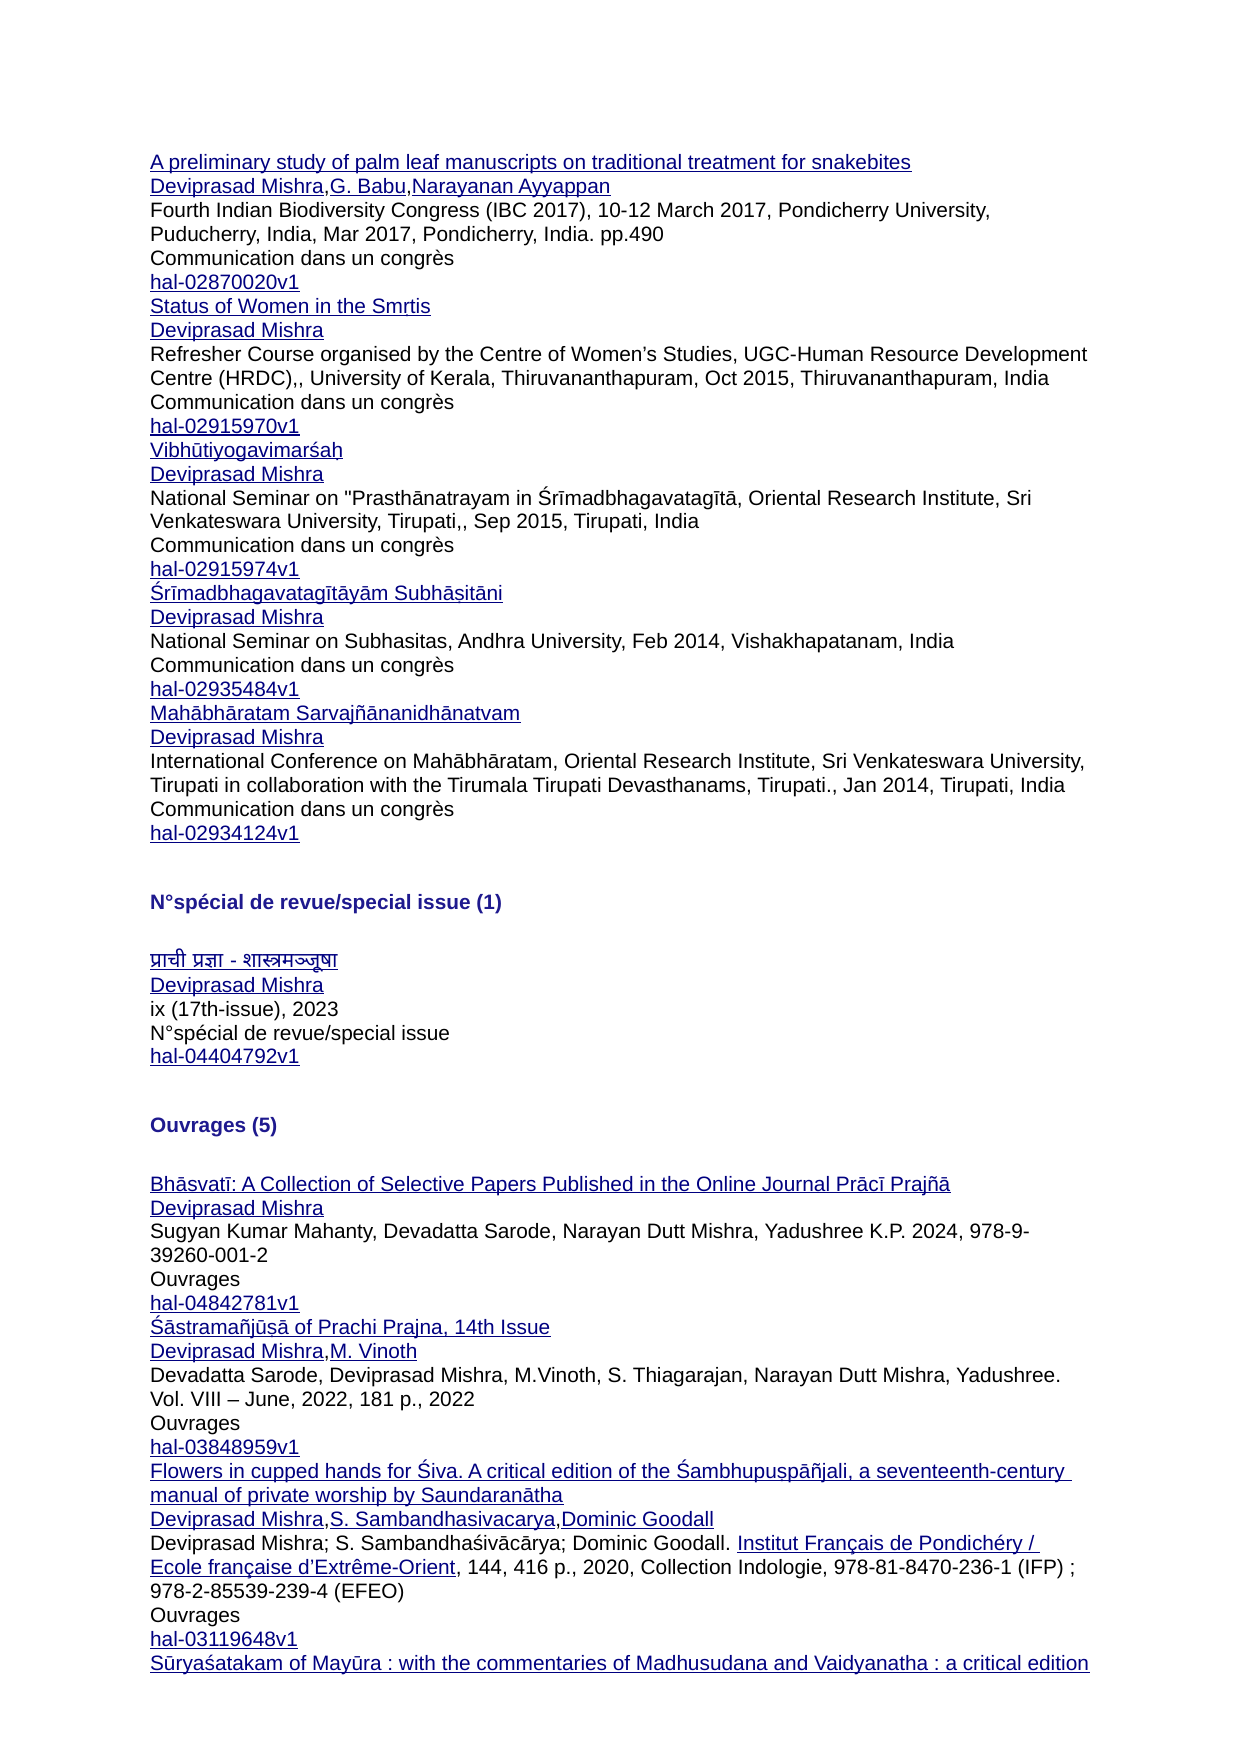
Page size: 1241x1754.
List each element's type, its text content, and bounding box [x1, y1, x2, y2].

table_cell Flowers in cupped hands for Śiva. A critical edition of the Śambhupuṣpāñjali, a seventeenth-century manual of private worship by Saundaranātha Deviprasad Mishra,S. Sambandhasivacarya,Dominic Goodall Deviprasad Mishra; S. Sambandhaśivācārya; Dominic Goodall. Institut Français de Pondichéry / Ecole française d’Extrême-Orient, 144, 416 p., 2020, Collection Indologie, 978-81-8470-236-1 (IFP) ; 978-2-85539-239-4 (EFEO) Ouvrages hal-03119648v1 [150, 1459, 1090, 1651]
table_cell Śrīmadbhagavatagītāyām Subhāṣitāni Deviprasad Mishra National Seminar on Subhasitas, Andhra University, Feb 2014, Vishakhapatanam, India Communication dans un congrès hal-02935484v1 [150, 581, 1090, 701]
table_header Bhāsvatī: A Collection of Selective Papers Published in the Online Journal Prācī Prajñā Deviprasad Mishra Sugyan Kumar Mahanty, Devadatta Sarode, Narayan Dutt Mishra, Yadushree K.P. 2024, 978-9-39260-001-2 Ouvrages hal-04842781v1 [150, 1171, 1090, 1315]
subtitle Ouvrages (5) [150, 1113, 1090, 1137]
table_header प्राची प्रज्ञा - शास्त्रमञ्जूषा Deviprasad Mishra ix (17th-issue), 2023 N°spécial de revue/special issue hal-04404792v1 [150, 948, 1090, 1068]
table_cell Śāstramañjūṣā of Prachi Prajna, 14th Issue Deviprasad Mishra,M. Vinoth Devadatta Sarode, Deviprasad Mishra, M.Vinoth, S. Thiagarajan, Narayan Dutt Mishra, Yadushree. Vol. VIII – June, 2022, 181 p., 2022 Ouvrages hal-03848959v1 [150, 1315, 1090, 1459]
subtitle N°spécial de revue/special issue (1) [150, 889, 1090, 913]
table_cell A preliminary study of palm leaf manuscripts on traditional treatment for snakebites Deviprasad Mishra,G. Babu,Narayanan Ayyappan Fourth Indian Biodiversity Congress (IBC 2017), 10-12 March 2017, Pondicherry University, Puducherry, India, Mar 2017, Pondicherry, India. pp.490 Communication dans un congrès hal-02870020v1 [150, 150, 1090, 294]
table_cell Vibhūtiyogavimarśaḥ Deviprasad Mishra National Seminar on "Prasthānatrayam in Śrīmadbhagavatagītā, Oriental Research Institute, Sri Venkateswara University, Tirupati,, Sep 2015, Tirupati, India Communication dans un congrès hal-02915974v1 [150, 438, 1090, 581]
table_cell Mahābhāratam Sarvajñānanidhānatvam Deviprasad Mishra International Conference on Mahābhāratam, Oriental Research Institute, Sri Venkateswara University, Tirupati in collaboration with the Tirumala Tirupati Devasthanams, Tirupati., Jan 2014, Tirupati, India Communication dans un congrès hal-02934124v1 [150, 701, 1090, 845]
table_cell Status of Women in the Smṛtis Deviprasad Mishra Refresher Course organised by the Centre of Women’s Studies, UGC-Human Resource Development Centre (HRDC),, University of Kerala, Thiruvananthapuram, Oct 2015, Thiruvananthapuram, India Communication dans un congrès hal-02915970v1 [150, 294, 1090, 437]
table_cell Sūryaśatakam of Mayūra : with the commentaries of Madhusudana and Vaidyanatha : a critical edition [150, 1651, 1090, 1672]
